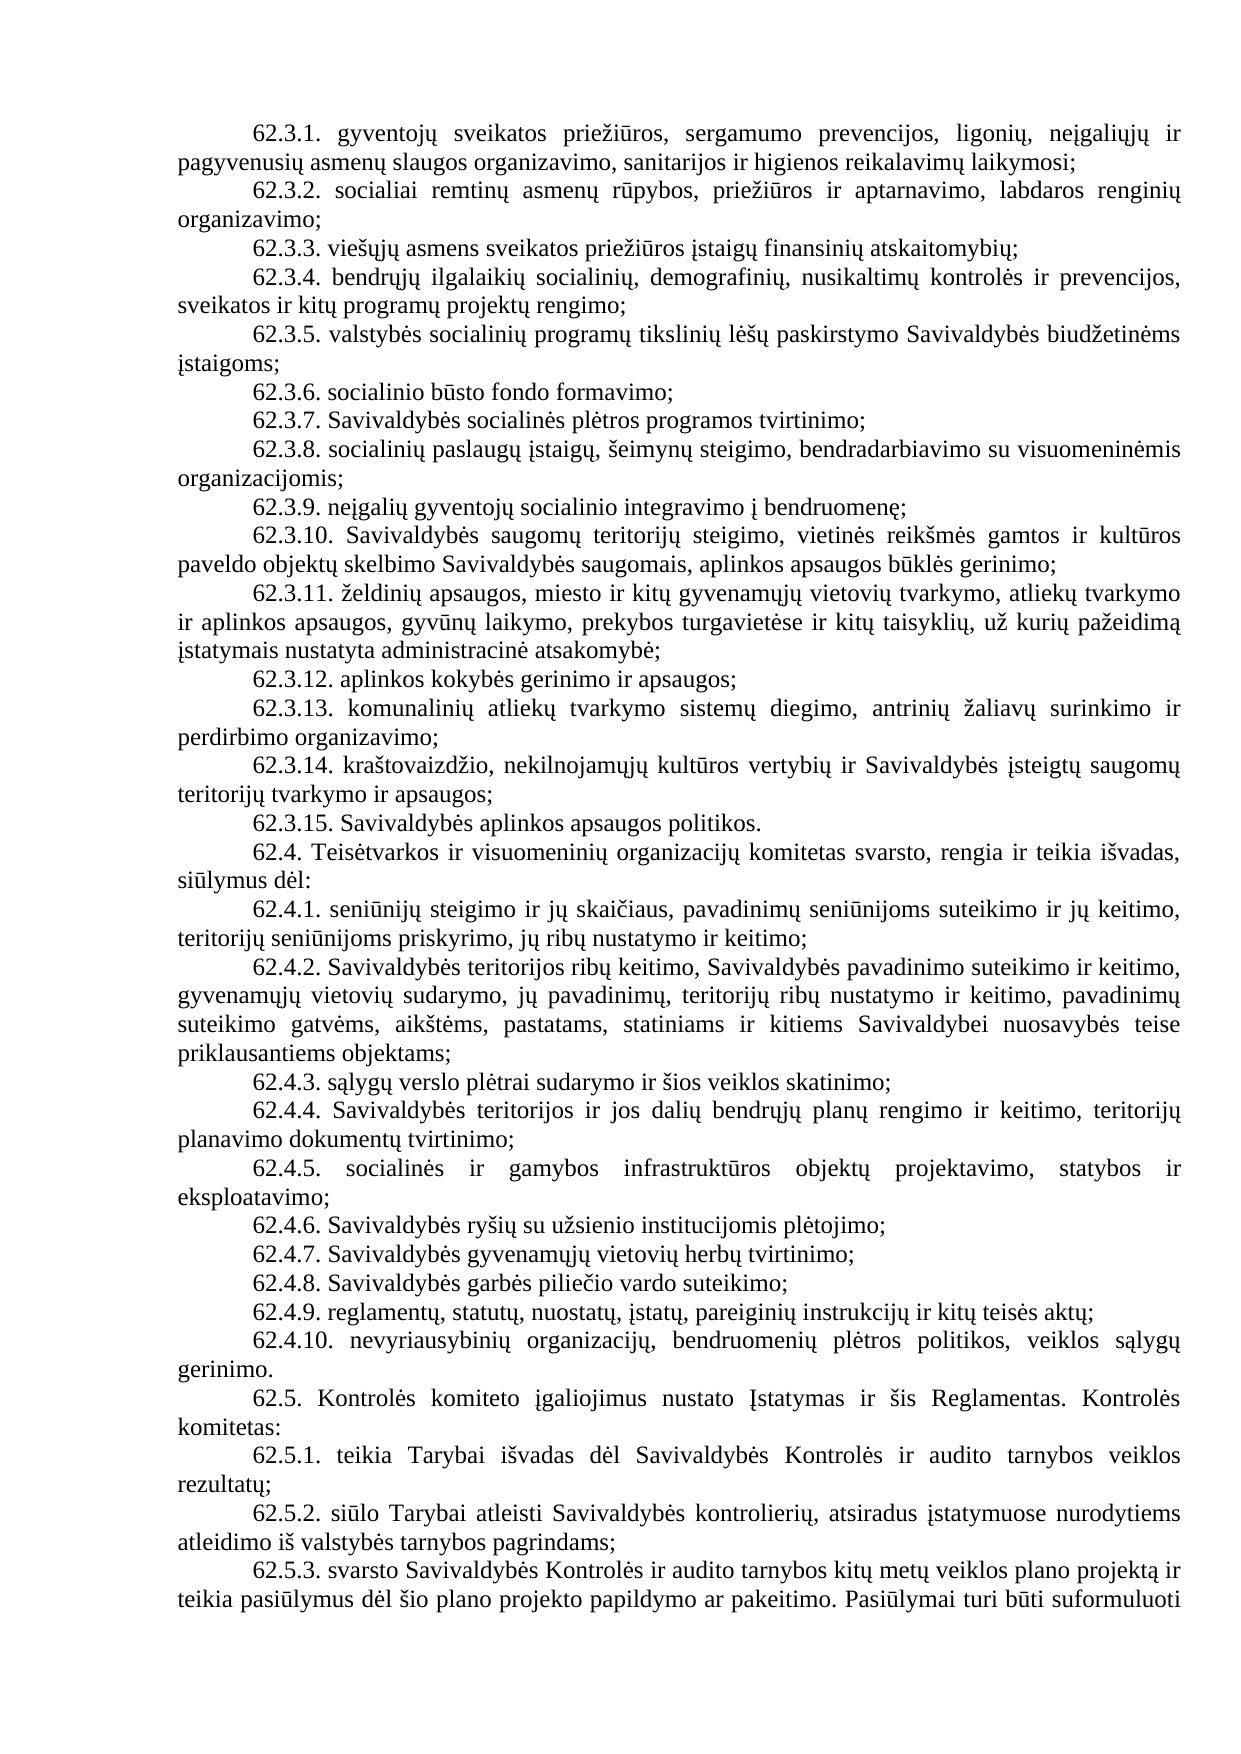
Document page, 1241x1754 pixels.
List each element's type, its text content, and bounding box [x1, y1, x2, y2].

text 62.4.10. nevyriausybinių organizacijų, bendruomenių plėtros politikos, veiklos sąlygų gerinimo. [177, 1326, 1181, 1383]
text 62.3.1. gyventojų sveikatos priežiūros, sergamumo prevencijos, ligonių, neįgaliųjų ir pagyvenusių asmenų slaugos organizavimo, sanitarijos ir higienos reikalavimų laikymosi; [177, 118, 1181, 176]
text 62.3.8. socialinių paslaugų įstaigų, šeimynų steigimo, bendradarbiavimo su visuomeninėmis organizacijomis; [177, 434, 1181, 492]
text 62.3.11. želdinių apsaugos, miesto ir kitų gyvenamųjų vietovių tvarkymo, atliekų tvarkymo ir aplinkos apsaugos, gyvūnų laikymo, prekybos turgavietėse ir kitų taisyklių, už kurių pažeidimą įstatymais nustatyta administracinė atsakomybė; [177, 578, 1181, 664]
text 62.4.9. reglamentų, statutų, nuostatų, įstatų, pareiginių instrukcijų ir kitų teisės aktų; [177, 1297, 1181, 1326]
text 62.3.3. viešųjų asmens sveikatos priežiūros įstaigų finansinių atskaitomybių; [177, 233, 1181, 262]
text 62.3.7. Savivaldybės socialinės plėtros programos tvirtinimo; [177, 406, 1181, 434]
text 62.3.15. Savivaldybės aplinkos apsaugos politikos. [177, 808, 1181, 837]
text 62.5.2. siūlo Tarybai atleisti Savivaldybės kontrolierių, atsiradus įstatymuose nurodytiems atleidimo iš valstybės tarnybos pagrindams; [177, 1498, 1181, 1556]
text 62.3.9. neįgalių gyventojų socialinio integravimo į bendruomenę; [177, 492, 1181, 521]
text 62.4.3. sąlygų verslo plėtrai sudarymo ir šios veiklos skatinimo; [177, 1067, 1181, 1096]
text 62.3.6. socialinio būsto fondo formavimo; [177, 377, 1181, 406]
text 62.5. Kontrolės komiteto įgaliojimus nustato Įstatymas ir šis Reglamentas. Kontrolės komitetas: [177, 1383, 1181, 1441]
text 62.3.4. bendrųjų ilgalaikių socialinių, demografinių, nusikaltimų kontrolės ir prevencijos, sveikatos ir kitų programų projektų rengimo; [177, 262, 1181, 319]
text 62.4.2. Savivaldybės teritorijos ribų keitimo, Savivaldybės pavadinimo suteikimo ir keitimo, gyvenamųjų vietovių sudarymo, jų pavadinimų, teritorijų ribų nustatymo ir keitimo, pavadinimų suteikimo gatvėms, aikštėms, pastatams, statiniams ir kitiems Savivaldybei nuosavybės teise priklausantiems objektams; [177, 952, 1181, 1067]
text 62.3.5. valstybės socialinių programų tikslinių lėšų paskirstymo Savivaldybės biudžetinėms įstaigoms; [177, 319, 1181, 377]
text 62.4.7. Savivaldybės gyvenamųjų vietovių herbų tvirtinimo; [177, 1239, 1181, 1268]
text 62.5.3. svarsto Savivaldybės Kontrolės ir audito tarnybos kitų metų veiklos plano projektą ir teikia pasiūlymus dėl šio plano projekto papildymo ar pakeitimo. Pasiūlymai turi būti suformuluoti [177, 1556, 1181, 1613]
text 62.4.4. Savivaldybės teritorijos ir jos dalių bendrųjų planų rengimo ir keitimo, teritorijų planavimo dokumentų tvirtinimo; [177, 1096, 1181, 1153]
text 62.3.13. komunalinių atliekų tvarkymo sistemų diegimo, antrinių žaliavų surinkimo ir perdirbimo organizavimo; [177, 693, 1181, 751]
text 62.4.1. seniūnijų steigimo ir jų skaičiaus, pavadinimų seniūnijoms suteikimo ir jų keitimo, teritorijų seniūnijoms priskyrimo, jų ribų nustatymo ir keitimo; [177, 894, 1181, 952]
text 62.3.2. socialiai remtinų asmenų rūpybos, priežiūros ir aptarnavimo, labdaros renginių organizavimo; [177, 176, 1181, 233]
text 62.3.12. aplinkos kokybės gerinimo ir apsaugos; [177, 664, 1181, 693]
text 62.4.8. Savivaldybės garbės piliečio vardo suteikimo; [177, 1268, 1181, 1297]
text 62.4.6. Savivaldybės ryšių su užsienio institucijomis plėtojimo; [177, 1211, 1181, 1239]
text 62.3.14. kraštovaizdžio, nekilnojamųjų kultūros vertybių ir Savivaldybės įsteigtų saugomų teritorijų tvarkymo ir apsaugos; [177, 751, 1181, 808]
text 62.4. Teisėtvarkos ir visuomeninių organizacijų komitetas svarsto, rengia ir teikia išvadas, siūlymus dėl: [177, 837, 1181, 894]
text 62.4.5. socialinės ir gamybos infrastruktūros objektų projektavimo, statybos ir eksploatavimo; [177, 1153, 1181, 1211]
text 62.3.10. Savivaldybės saugomų teritorijų steigimo, vietinės reikšmės gamtos ir kultūros paveldo objektų skelbimo Savivaldybės saugomais, aplinkos apsaugos būklės gerinimo; [177, 521, 1181, 578]
text 62.5.1. teikia Tarybai išvadas dėl Savivaldybės Kontrolės ir audito tarnybos veiklos rezultatų; [177, 1441, 1181, 1498]
